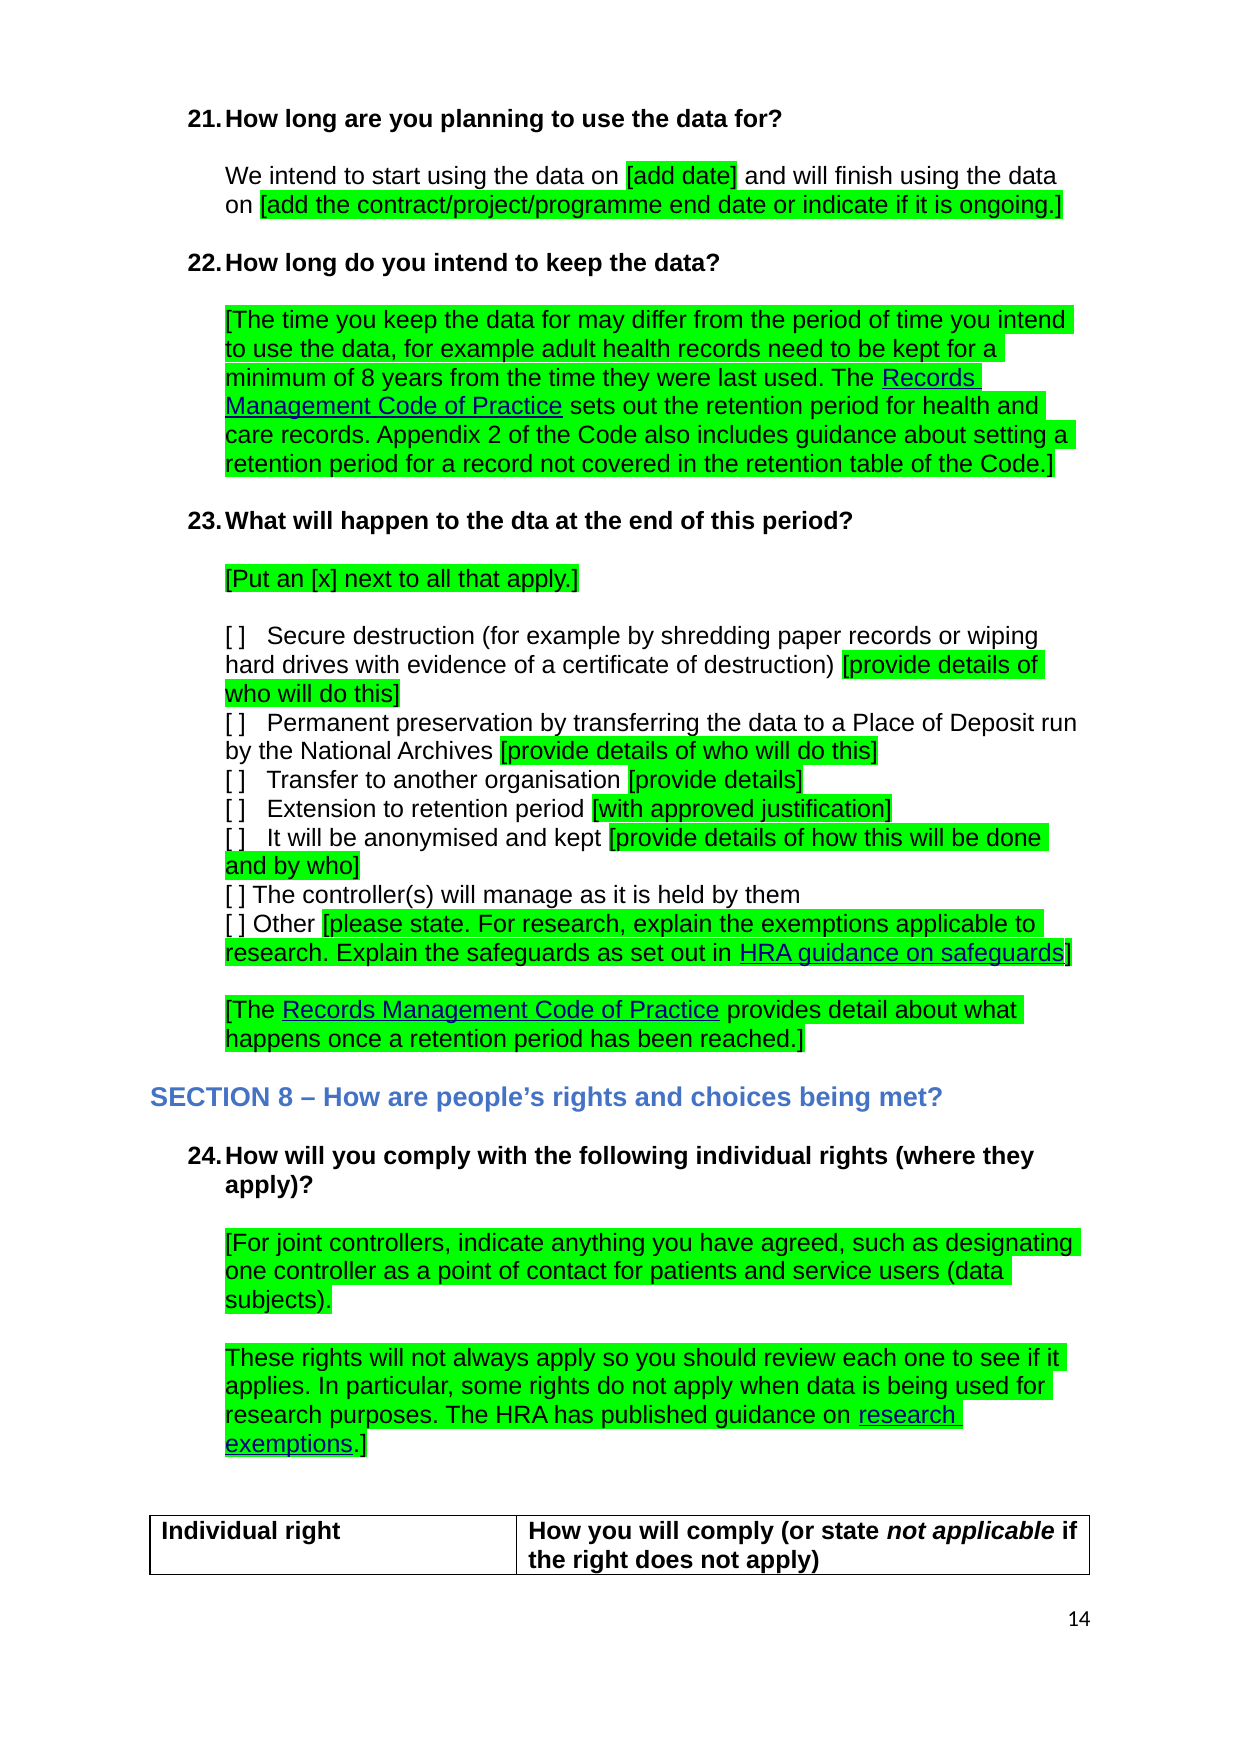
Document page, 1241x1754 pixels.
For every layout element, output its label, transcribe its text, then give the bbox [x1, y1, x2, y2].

text [For joint controllers, indicate anything you have agreed, such as designating one controller as a point of contact for patients and service users (data subjects). [225, 1227, 1090, 1314]
text [ ] Permanent preservation by transferring the data to a Place of Deposit run by the National Archives [provide details of who will do this] [225, 707, 1090, 765]
text [ ] The controller(s) will manage as it is held by them [225, 880, 1090, 909]
text [The time you keep the data for may differ from the period of time you intend to use the data, for example adult health records need to be kept for a minimum of 8 years from the time they were last used. The Records Management Code of Practice sets out the retention period for health and care records. Appendix 2 of the Code also includes guidance about setting a retention period for a record not covered in the retention table of the Code.] [225, 305, 1090, 477]
text [ ] It will be anonymised and kept [provide details of how this will be done and by who] [225, 822, 1090, 880]
list How long do you intend to keep the data? [187, 247, 1090, 276]
text [Put an [x] next to all that apply.] [225, 564, 1090, 592]
text [The Records Management Code of Practice provides detail about what happens once a retention period has been reached.] [225, 995, 1090, 1052]
text [ ] Secure destruction (for example by shredding paper records or wiping hard drives with evidence of a certificate of destruction) [provide details of who will do this] [225, 621, 1090, 707]
list How long are you planning to use the data for? [187, 104, 1090, 132]
text [ ] Other [please state. For research, explain the exemptions applicable to research. Explain the safeguards as set out in HRA guidance on safeguards] [225, 909, 1090, 966]
table_header How you will comply (or state not applicable if the right does not apply) [517, 1516, 1089, 1573]
list How will you comply with the following individual rights (where they apply)? [187, 1141, 1090, 1199]
text SECTION 8 – How are people’s rights and choices being met? [150, 1081, 1090, 1112]
text [ ] Extension to retention period [with approved justification] [225, 794, 1090, 822]
text [ ] Transfer to another organisation [provide details] [225, 765, 1090, 794]
list What will happen to the dta at the end of this period? [187, 506, 1090, 535]
text We intend to start using the data on [add date] and will finish using the data on [add the contract/project/programme end date or indicate if it is ongoing.] [225, 161, 1090, 219]
text These rights will not always apply so you should review each one to see if it applies. In particular, some rights do not apply when data is being used for research purposes. The HRA has published guidance on research exemptions.] [225, 1342, 1090, 1457]
table_header Individual right [151, 1516, 516, 1573]
